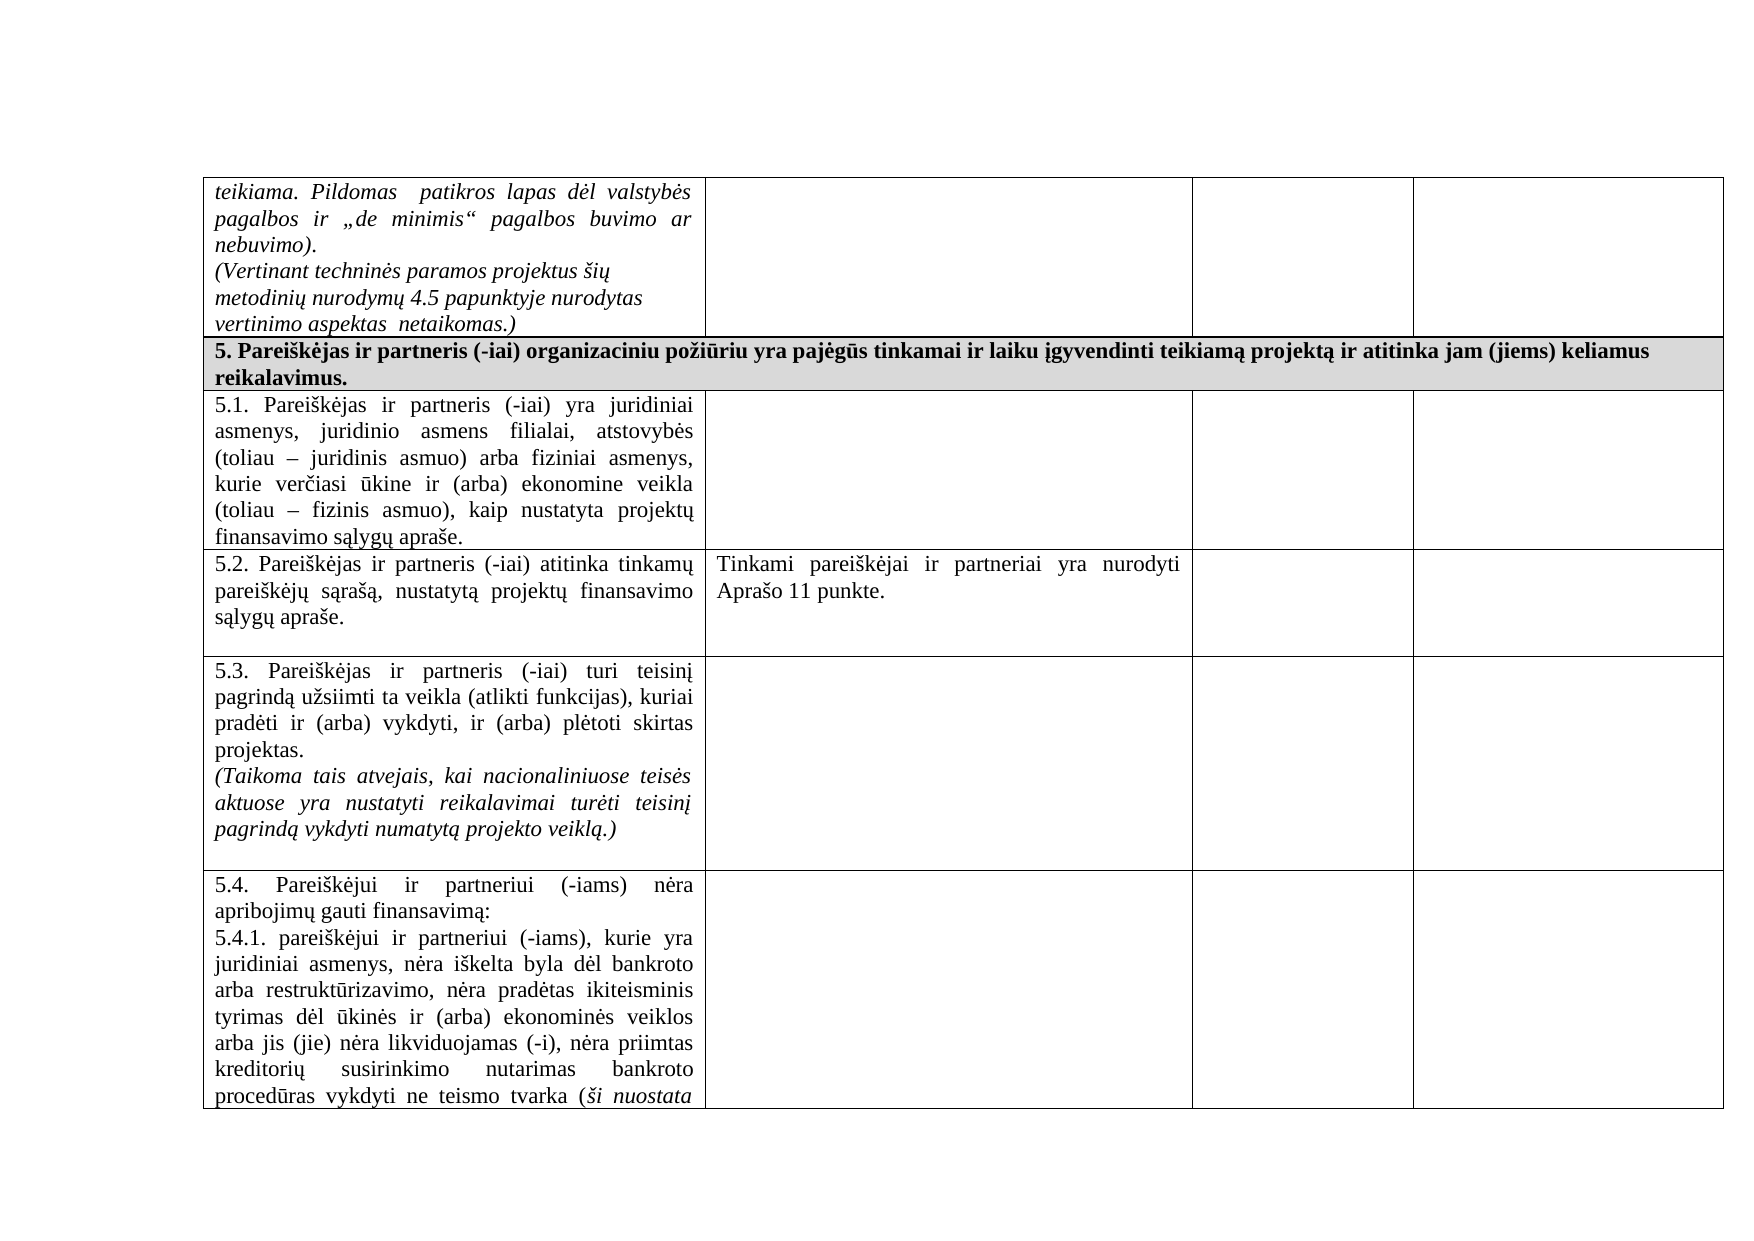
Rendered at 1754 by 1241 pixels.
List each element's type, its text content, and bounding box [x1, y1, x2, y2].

table_cell teikiama. Pildomas patikros lapas dėl valstybės pagalbos ir „de minimis“ pagalbos buvimo ar nebuvimo). (Vertinant techninės paramos projektus šių metodinių nurodymų 4.5 papunktyje nurodytas vertinimo aspektas netaikomas.) [204, 178, 705, 336]
table_cell 5. Pareiškėjas ir partneris (-iai) organizaciniu požiūriu yra pajėgūs tinkamai ir laiku įgyvendinti teikiamą projektą ir atitinka jam (jiems) keliamus reikalavimus. [204, 338, 1723, 390]
table_cell [1414, 871, 1723, 1108]
table_cell [706, 178, 1192, 336]
table_cell [1193, 178, 1413, 336]
table_cell Tinkami pareiškėjai ir partneriai yra nurodyti Aprašo 11 punkte. [706, 550, 1192, 656]
table_cell 5.2. Pareiškėjas ir partneris (-iai) atitinka tinkamų pareiškėjų sąrašą, nustatytą projektų finansavimo sąlygų apraše. [204, 550, 705, 656]
table_cell 5.3. Pareiškėjas ir partneris (-iai) turi teisinį pagrindą užsiimti ta veikla (atlikti funkcijas), kuriai pradėti ir (arba) vykdyti, ir (arba) plėtoti skirtas projektas. (Taikoma tais atvejais, kai nacionaliniuose teisės aktuose yra nustatyti reikalavimai turėti teisinį pagrindą vykdyti numatytą projekto veiklą.) [204, 657, 705, 870]
table_cell [1414, 391, 1723, 549]
table_cell 5.4. Pareiškėjui ir partneriui (-iams) nėra apribojimų gauti finansavimą: 5.4.1. pareiškėjui ir partneriui (-iams), kurie yra juridiniai asmenys, nėra iškelta byla dėl bankroto arba restruktūrizavimo, nėra pradėtas ikiteisminis tyrimas dėl ūkinės ir (arba) ekonominės veiklos arba jis (jie) nėra likviduojamas (-i), nėra priimtas kreditorių susirinkimo nutarimas bankroto procedūras vykdyti ne teismo tvarka (ši nuostata [204, 871, 705, 1108]
table_cell [1193, 391, 1413, 549]
table_cell [1414, 178, 1723, 336]
table_cell [1193, 550, 1413, 656]
table_cell [1414, 550, 1723, 656]
table_cell [1414, 657, 1723, 870]
table_cell [1193, 657, 1413, 870]
table_cell [706, 657, 1192, 870]
table_cell 5.1. Pareiškėjas ir partneris (-iai) yra juridiniai asmenys, juridinio asmens filialai, atstovybės (toliau – juridinis asmuo) arba fiziniai asmenys, kurie verčiasi ūkine ir (arba) ekonomine veikla (toliau – fizinis asmuo), kaip nustatyta projektų finansavimo sąlygų apraše. [204, 391, 705, 549]
table_cell [706, 391, 1192, 549]
table_cell [706, 871, 1192, 1108]
table_cell [1193, 871, 1413, 1108]
